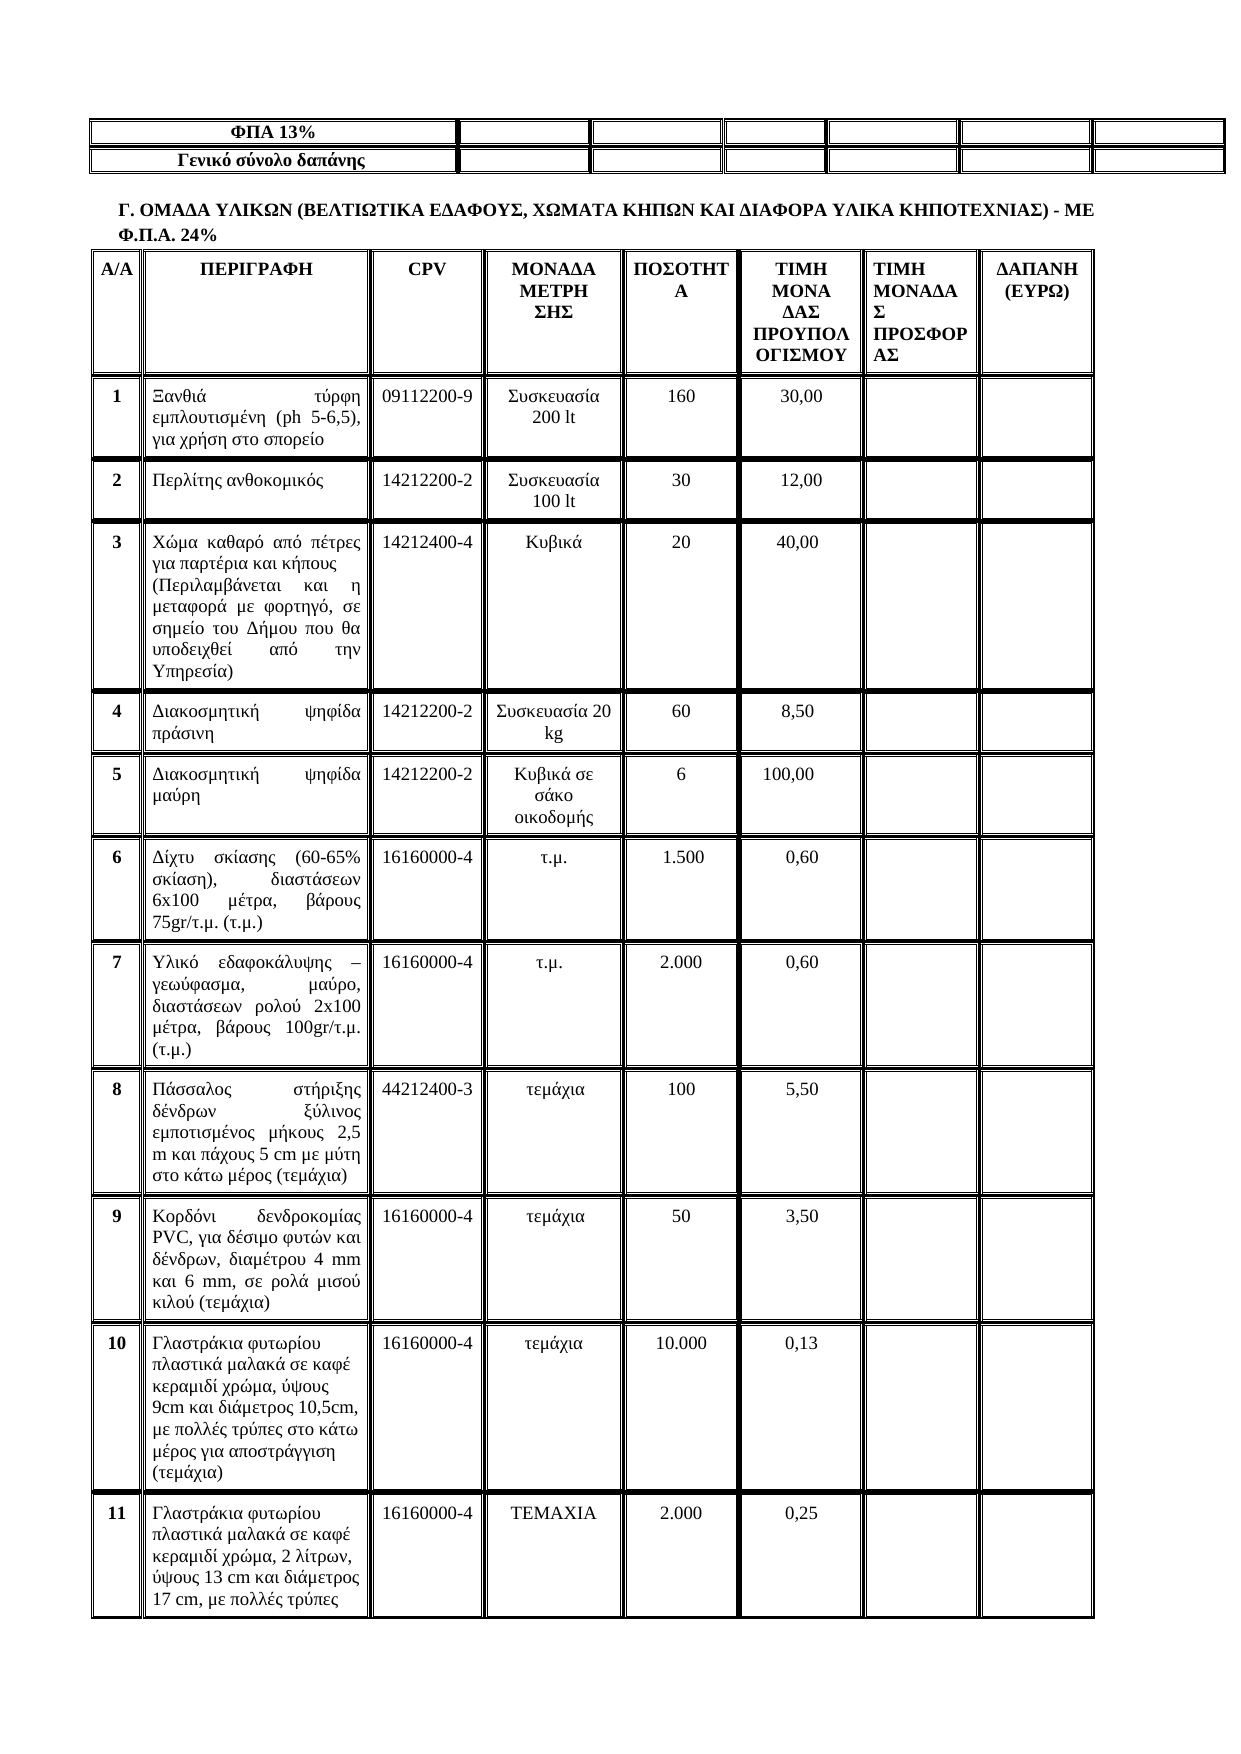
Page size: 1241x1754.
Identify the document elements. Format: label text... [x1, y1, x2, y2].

table_header ΠΟΣΟΤΗΤΑ [627, 252, 736, 372]
table_cell 40,00 [742, 524, 860, 688]
table_cell [461, 122, 588, 143]
table_cell 16160000-4 [374, 945, 481, 1065]
table_cell Κυβικά [488, 524, 620, 688]
table_cell 160 [627, 379, 736, 456]
table_cell 50 [627, 1199, 736, 1319]
table_header ΤΙΜΗ ΜΟΝΑΔΑΣ ΠΡΟΣΦΟΡΑΣ [867, 252, 976, 372]
table_cell 2.000 [627, 945, 736, 1065]
table_cell 20 [627, 524, 736, 688]
table_cell [983, 945, 1091, 1065]
table_cell [867, 694, 976, 750]
table_cell [983, 524, 1091, 688]
table_cell 6 [94, 840, 139, 939]
table_cell ΤΕΜΑΧΙΑ [488, 1495, 620, 1616]
table_cell 14212400-4 [374, 524, 481, 688]
table_cell [594, 122, 720, 143]
table_cell Κορδόνι δενδροκομίας PVC, για δέσιμο φυτών και δένδρων, διαμέτρου 4 mm και 6 mm, σε ρολά μισού κιλού (τεμάχια) [146, 1199, 367, 1319]
table_cell [867, 1326, 976, 1489]
table_cell [867, 462, 976, 518]
table_cell Συσκευασία 20 kg [488, 694, 620, 750]
table_cell Γλαστράκια φυτωρίου πλαστικά μαλακά σε καφέ κεραμιδί χρώμα, ύψους 9cm και διάμετρος 10,5cm, με πολλές τρύπες στο κάτω μέρος για αποστράγγιση (τεμάχια) [146, 1326, 367, 1489]
table_header ΔΑΠΑΝΗ (ΕΥΡΩ) [983, 252, 1091, 372]
table_cell [867, 945, 976, 1065]
text Γ. ΟΜΑΔΑ ΥΛΙΚΩΝ (ΒΕΛΤΙΩΤΙΚΑ ΕΔΑΦΟΥΣ, ΧΩΜΑΤΑ ΚΗΠΩΝ ΚΑΙ ΔΙΑΦΟΡΑ ΥΛΙΚΑ ΚΗΠΟΤΕΧΝΙΑΣ) - ΜΕ Φ.Π.Α. 24% [118, 199, 1122, 245]
table_cell 11 [94, 1495, 139, 1616]
table_cell 4 [94, 694, 139, 750]
table_cell [963, 150, 1089, 171]
table_cell 0,60 [742, 945, 860, 1065]
table_cell [983, 1495, 1091, 1616]
table_cell 14212200-2 [374, 462, 481, 518]
table_cell 3,50 [742, 1199, 860, 1319]
table_cell 0,13 [742, 1326, 860, 1489]
table_cell 2 [94, 462, 139, 518]
table_cell 16160000-4 [374, 1199, 481, 1319]
table_cell 1 [94, 379, 139, 456]
table_cell [727, 122, 824, 143]
table_cell [983, 757, 1091, 833]
table_cell 5 [94, 757, 139, 833]
table_cell 8 [94, 1072, 139, 1192]
table_cell 100 [627, 1072, 736, 1192]
table_cell [461, 150, 588, 171]
table_cell 14212200-2 [374, 694, 481, 750]
table_cell [727, 150, 824, 171]
table_cell Υλικό εδαφοκάλυψης – γεωύφασμα, μαύρο, διαστάσεων ρολού 2x100 μέτρα, βάρους 100gr/τ.μ. (τ.μ.) [146, 945, 367, 1065]
table_cell 6 [627, 757, 736, 833]
table_cell τ.μ. [488, 840, 620, 939]
table_cell Χώμα καθαρό από πέτρες για παρτέρια και κήπους (Περιλαμβάνεται και η μεταφορά με φορτηγό, σε σημείο του Δήμου που θα υποδειχθεί από την Υπηρεσία) [146, 524, 367, 688]
table_cell Διακοσμητική ψηφίδα μαύρη [146, 757, 367, 833]
table_cell Δίχτυ σκίασης (60-65% σκίαση), διαστάσεων 6x100 μέτρα, βάρους 75gr/τ.μ. (τ.μ.) [146, 840, 367, 939]
table_cell 1.500 [627, 840, 736, 939]
table_cell Ξανθιά τύρφη εμπλουτισμένη (ph 5-6,5), για χρήση στο σπορείο [146, 379, 367, 456]
table_cell 0,60 [742, 840, 860, 939]
table_cell 14212200-2 [374, 757, 481, 833]
table_cell 60 [627, 694, 736, 750]
table_cell 100,00 [742, 757, 860, 833]
table_cell Πάσσαλος στήριξης δένδρων ξύλινος εμποτισμένος μήκους 2,5 m και πάχους 5 cm με μύτη στο κάτω μέρος (τεμάχια) [146, 1072, 367, 1192]
table_cell Περλίτης ανθοκομικός [146, 462, 367, 518]
table_cell [867, 524, 976, 688]
table_header ΠΕΡΙΓΡΑΦΗ [146, 252, 367, 372]
table_cell 2.000 [627, 1495, 736, 1616]
table_cell [983, 462, 1091, 518]
table_cell 10 [94, 1326, 139, 1489]
table_cell 0,25 [742, 1495, 860, 1616]
table_cell Διακοσμητική ψηφίδα πράσινη [146, 694, 367, 750]
table_cell [983, 379, 1091, 456]
table_cell [867, 1072, 976, 1192]
table_cell 7 [94, 945, 139, 1065]
table_cell [867, 1495, 976, 1616]
table_cell [1096, 122, 1223, 143]
table_header ΜΟΝΑΔΑ ΜΕΤΡΗ ΣΗΣ [488, 252, 620, 372]
table_header ΤΙΜΗ ΜΟΝΑ ΔΑΣ ΠΡΟΥΠΟΛΟΓΙΣΜΟΥ [742, 252, 860, 372]
table_cell 9 [94, 1199, 139, 1319]
table_cell ΦΠΑ 13% [92, 122, 455, 143]
table_cell 12,00 [742, 462, 860, 518]
table_cell [983, 1072, 1091, 1192]
table_cell 8,50 [742, 694, 860, 750]
table_cell [830, 150, 956, 171]
table_cell [1096, 150, 1223, 171]
table_cell [983, 840, 1091, 939]
table_cell 5,50 [742, 1072, 860, 1192]
table_cell τεμάχια [488, 1326, 620, 1489]
table_cell Συσκευασία 100 lt [488, 462, 620, 518]
table_cell 09112200-9 [374, 379, 481, 456]
table_cell τεμάχια [488, 1072, 620, 1192]
table_header CPV [374, 252, 481, 372]
table_cell 16160000-4 [374, 840, 481, 939]
table_cell τ.μ. [488, 945, 620, 1065]
table_cell [594, 150, 720, 171]
table_cell [867, 757, 976, 833]
table_cell 30 [627, 462, 736, 518]
table_cell Γλαστράκια φυτωρίου πλαστικά μαλακά σε καφέ κεραμιδί χρώμα, 2 λίτρων, ύψους 13 cm και διάμετρος 17 cm, με πολλές τρύπες [146, 1495, 367, 1616]
table_cell [963, 122, 1089, 143]
table_cell 16160000-4 [374, 1326, 481, 1489]
table_cell [830, 122, 956, 143]
table_cell [983, 1326, 1091, 1489]
table_cell [867, 1199, 976, 1319]
table_cell τεμάχια [488, 1199, 620, 1319]
table_cell [867, 840, 976, 939]
table_cell [983, 1199, 1091, 1319]
table_cell 16160000-4 [374, 1495, 481, 1616]
table_cell [983, 694, 1091, 750]
table_cell 3 [94, 524, 139, 688]
table_cell 44212400-3 [374, 1072, 481, 1192]
table_cell [867, 379, 976, 456]
table_cell Κυβικά σε σάκο οικοδομής [488, 757, 620, 833]
table_cell 10.000 [627, 1326, 736, 1489]
table_cell 30,00 [742, 379, 860, 456]
table_header Α/Α [94, 252, 139, 372]
table_cell Γενικό σύνολο δαπάνης [92, 150, 455, 171]
table_cell Συσκευασία 200 lt [488, 379, 620, 456]
